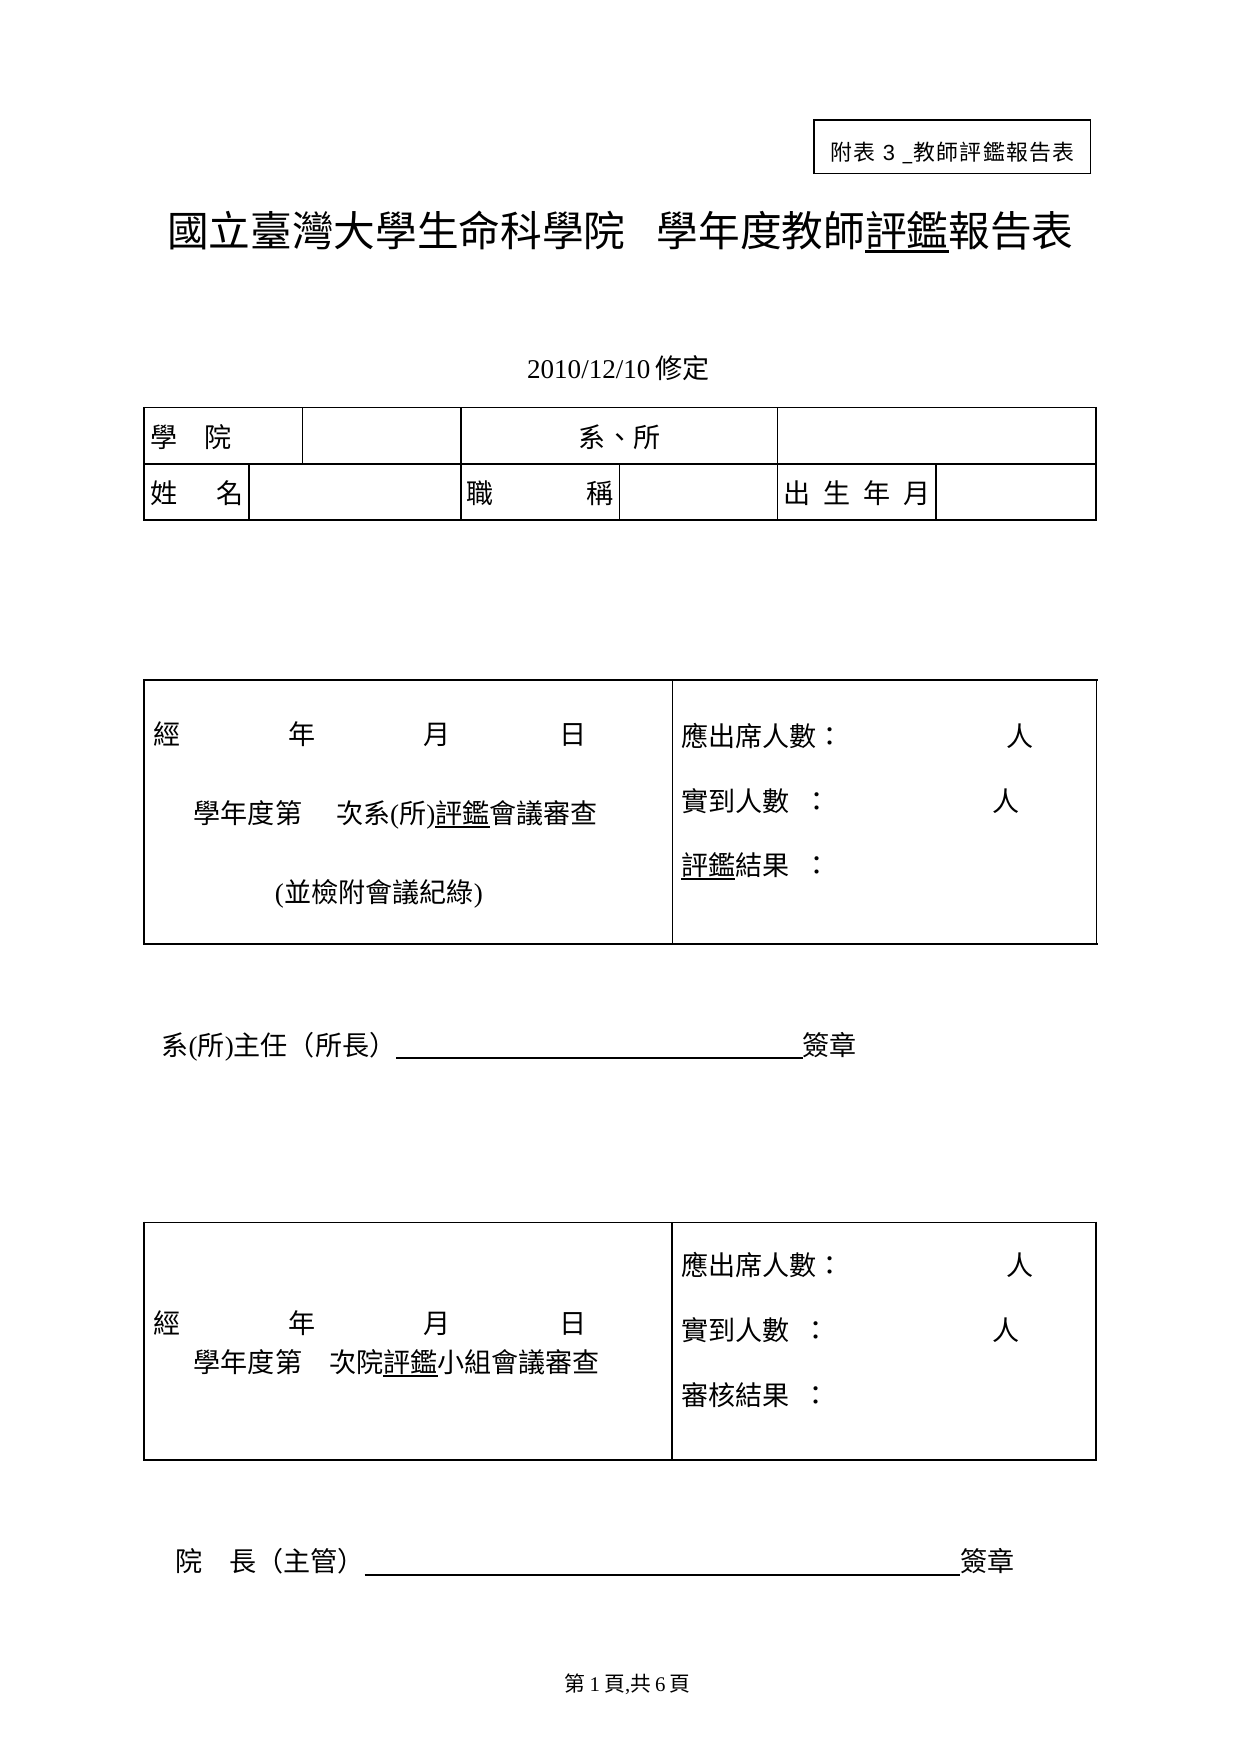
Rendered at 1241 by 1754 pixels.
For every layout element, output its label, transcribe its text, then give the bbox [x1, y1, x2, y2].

table_header 應出席人數： 人 實到人數 ： 人 評鑑結果 ： [673, 681, 1096, 943]
table_cell 出生年月 [778, 465, 935, 519]
table_cell [250, 465, 460, 519]
table_cell 職稱 [462, 465, 619, 519]
table_header [778, 408, 1095, 463]
table_header 經 年 月 日 學年度第 次院評鑑小組會議審查 [145, 1223, 671, 1459]
table_header [303, 408, 460, 463]
table_cell 姓名 [145, 465, 248, 519]
table_cell [620, 465, 777, 519]
text 國立臺灣大學生命科學院 學年度教師評鑑報告表 [148, 189, 1092, 268]
text [815, 121, 1090, 173]
table_header 系、所 [462, 408, 777, 463]
table_header 應出席人數： 人 實到人數 ： 人 審核結果 ： [673, 1223, 1095, 1459]
table_cell [937, 465, 1095, 519]
text 系(所)主任（所長） 簽章 [148, 1024, 1092, 1063]
table_header 經 年 月 日 學年度第 次系(所)評鑑會議審查 (並檢附會議紀綠) [145, 681, 672, 943]
table_header 學 院 [145, 408, 302, 463]
text 附表 3 _教師評鑑報告表1 [830, 128, 1075, 165]
text 院 長（主管） 簽章 [148, 1540, 1092, 1579]
text 2010/12/10修定 [148, 347, 1092, 387]
